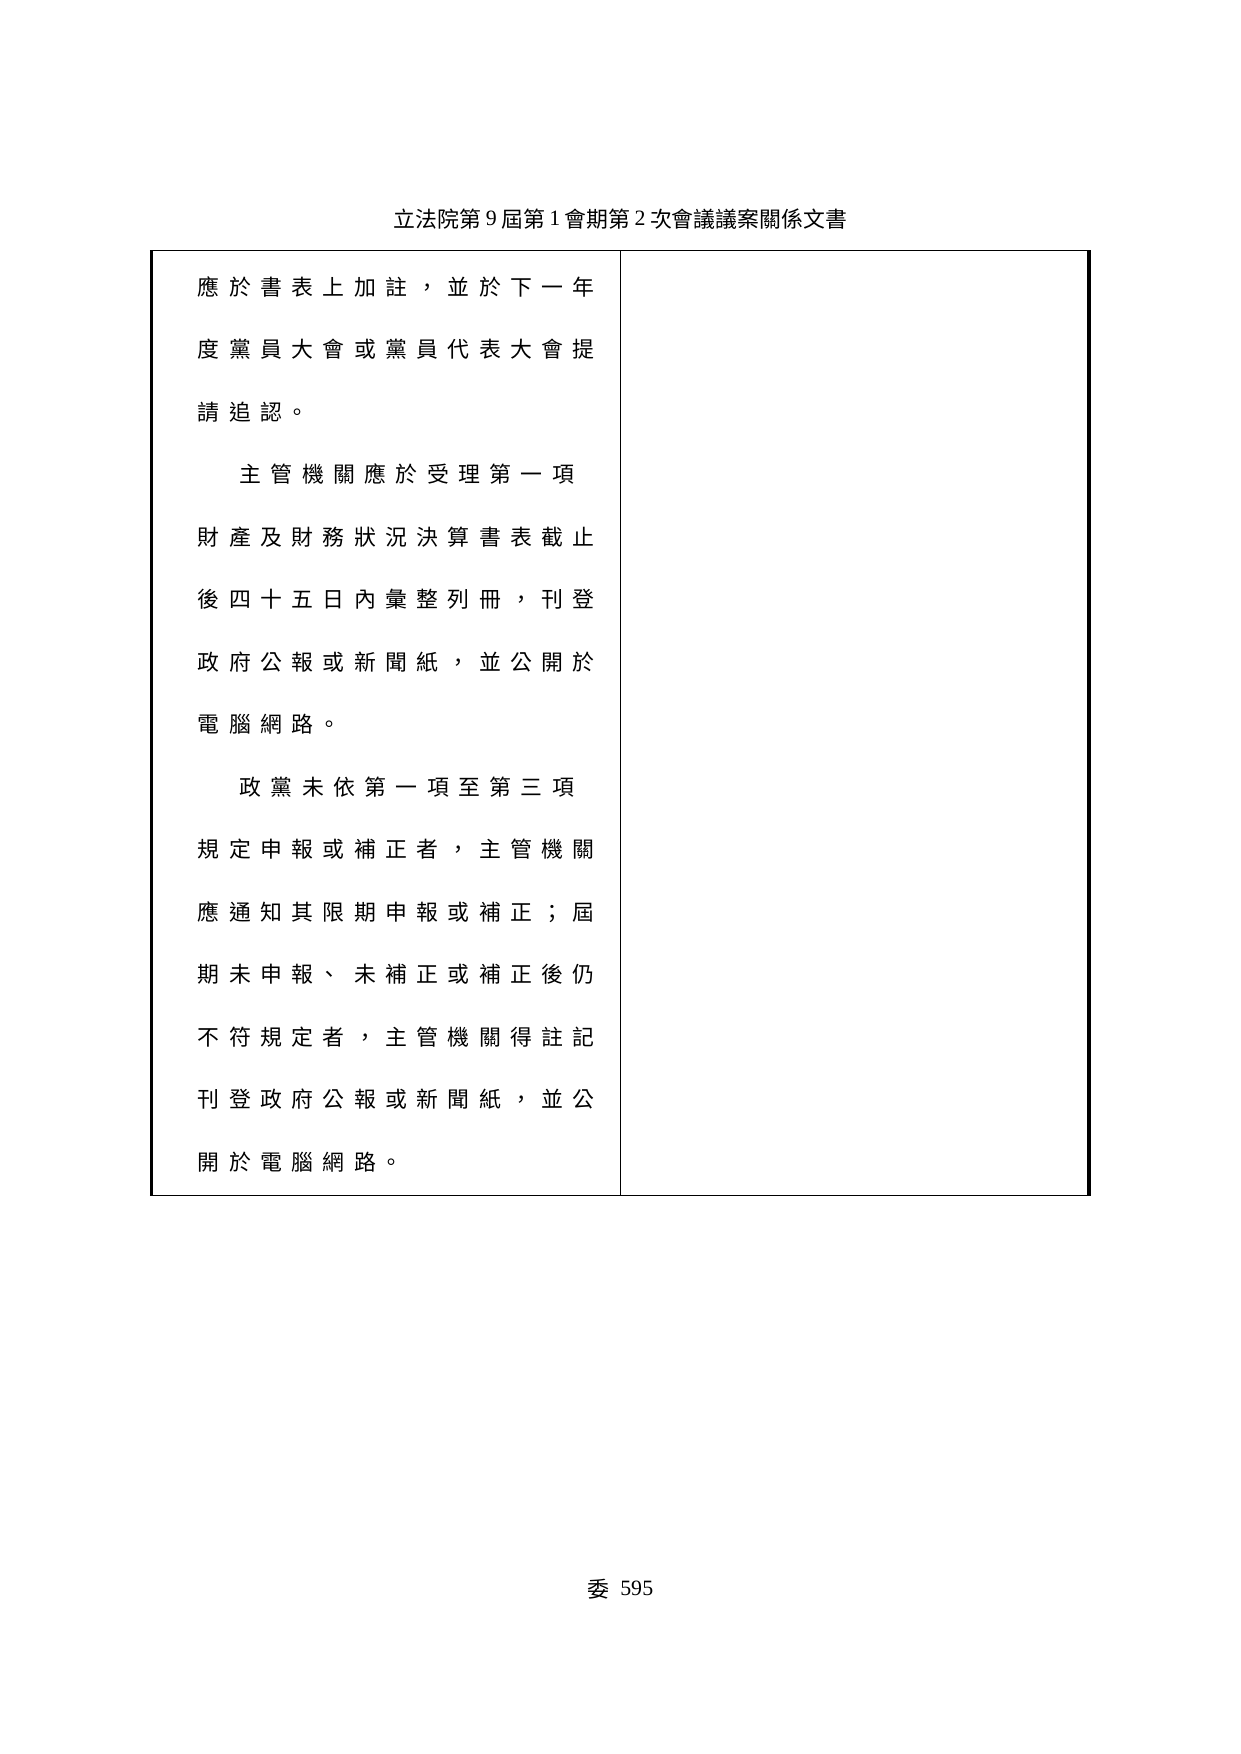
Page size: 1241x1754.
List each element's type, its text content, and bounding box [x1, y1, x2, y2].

table_cell 應於書表上加註，並於下一年度黨員大會或黨員代表大會提請追認。 主管機關應於受理第一項財產及財務狀況決算書表截止後四十五日內彙整列冊，刊登政府公報或新聞紙，並公開於電腦網路。 政黨未依第一項至第三項規定申報或補正者，主管機關應通知其限期申報或補正；屆期未申報、未補正或補正後仍不符規定者，主管機關得註記刊登政府公報或新聞紙，並公開於電腦網路。 [153, 251, 620, 1194]
table_cell [621, 251, 1087, 1194]
